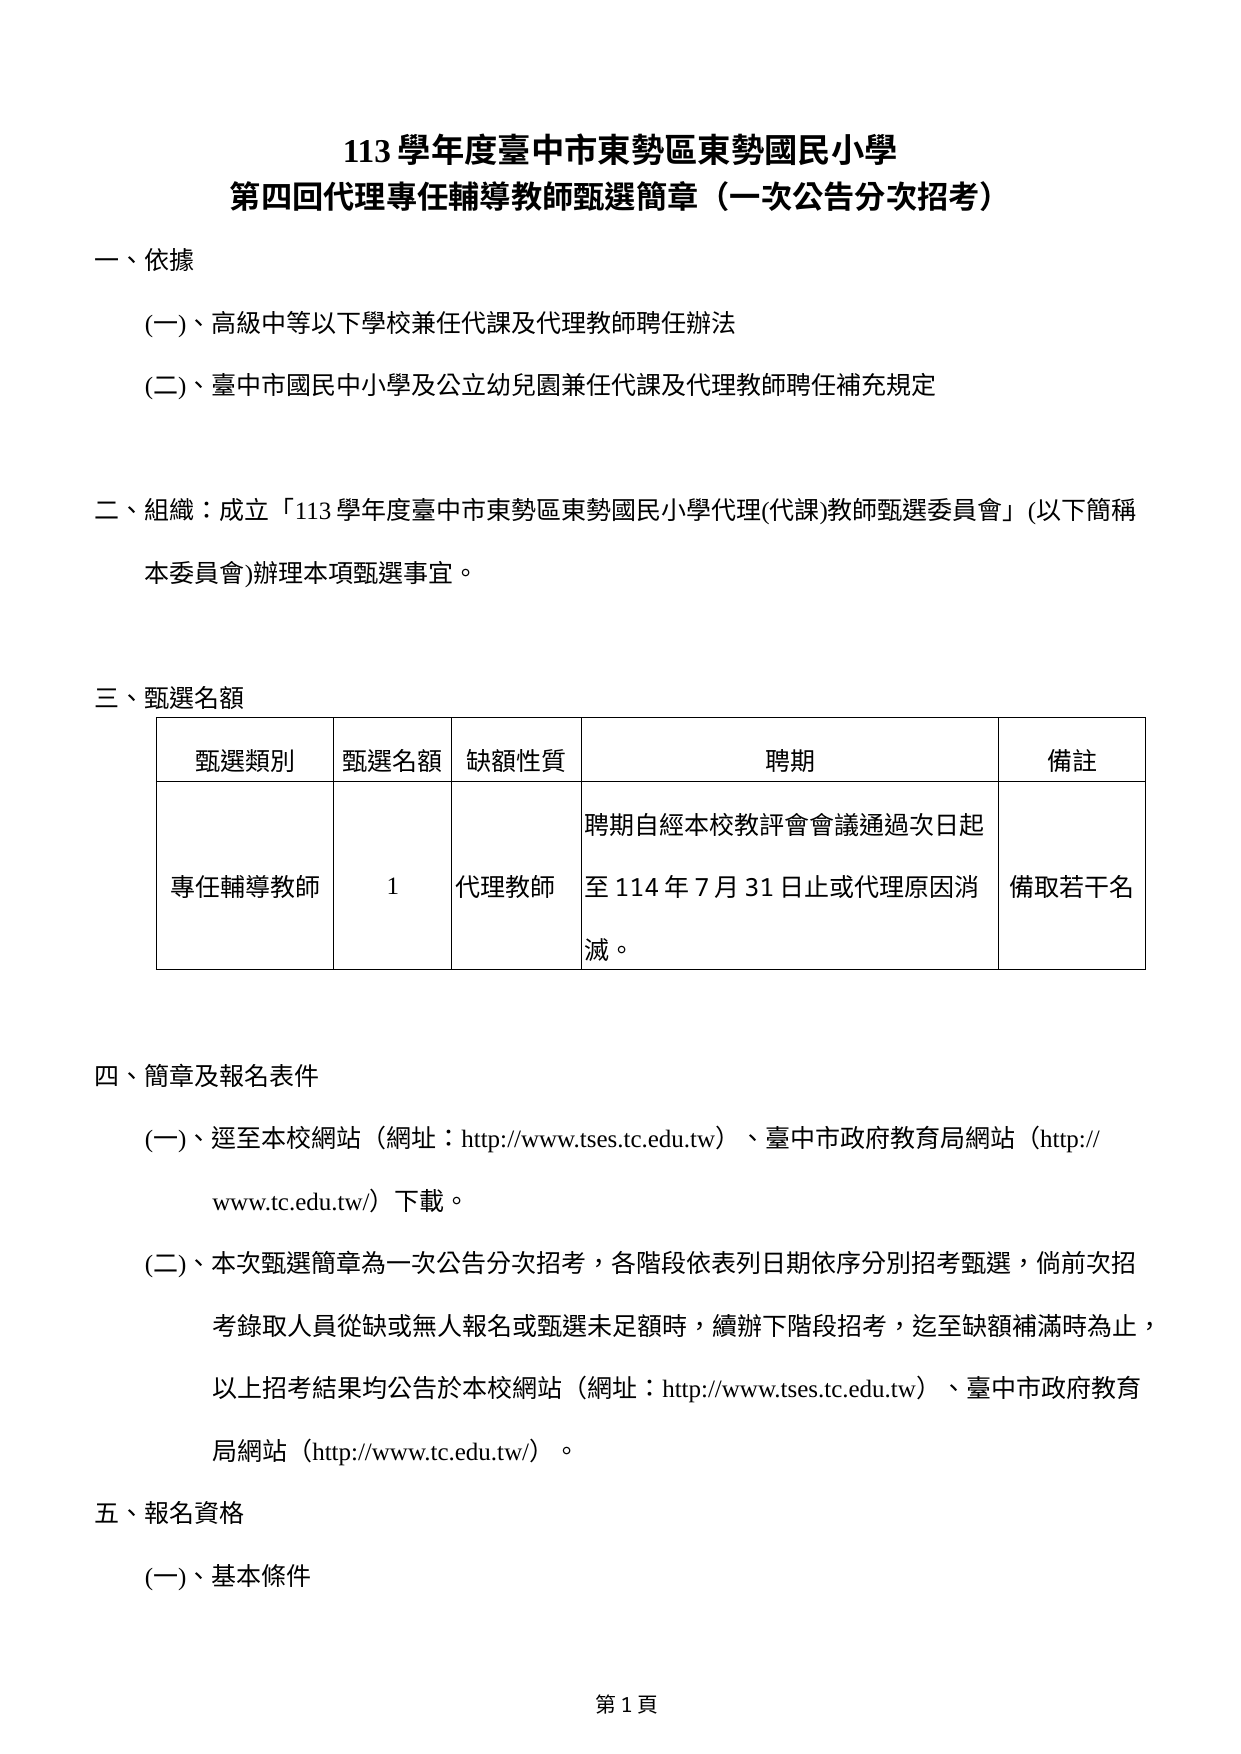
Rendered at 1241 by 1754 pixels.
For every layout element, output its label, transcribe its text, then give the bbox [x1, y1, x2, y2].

text (一)、基本條件 [144, 1533, 1146, 1595]
text 一、依據 [94, 217, 1146, 279]
text 二、組織：成立「113學年度臺中市東勢區東勢國民小學代理(代課)教師甄選委員會」(以下簡稱本委員會)辦理本項甄選事宜。 [94, 467, 1146, 592]
table_header 缺額性質 [452, 718, 581, 781]
text 113學年度臺中市東勢區東勢國民小學 [94, 124, 1146, 172]
text 第四回代理專任輔導教師甄選簡章（一次公告分次招考） [94, 172, 1146, 217]
text 五、報名資格 [94, 1470, 1146, 1533]
text (一)、高級中等以下學校兼任代課及代理教師聘任辦法 [144, 279, 1146, 342]
text 四、簡章及報名表件 [94, 1033, 1146, 1095]
text (二)、臺中市國民中小學及公立幼兒園兼任代課及代理教師聘任補充規定 [144, 342, 1146, 404]
text (一)、逕至本校網站（網址：http://www.tses.tc.edu.tw）、臺中市政府教育局網站（http://www.tc.edu.tw/）下載。 [144, 1095, 1146, 1220]
table_cell 1 [334, 782, 451, 969]
table_cell 聘期自經本校教評會會議通過次日起至114年7月31日止或代理原因消滅。 [582, 782, 998, 969]
table_header 備註 [999, 718, 1145, 781]
table_header 甄選名額 [334, 718, 451, 781]
table_cell 備取若干名 [999, 782, 1145, 969]
table_header 聘期 [582, 718, 998, 781]
table_header 甄選類別 [157, 718, 333, 781]
text (二)、本次甄選簡章為一次公告分次招考，各階段依表列日期依序分別招考甄選，倘前次招考錄取人員從缺或無人報名或甄選未足額時，續辦下階段招考，迄至缺額補滿時為止，以上招考結果均公告於本校網站（網址：http://www.tses.tc.edu.tw）、臺中市政府教育局網站（http://www.tc.edu.tw/）。 [144, 1220, 1146, 1470]
text 三、甄選名額 [94, 654, 1146, 717]
table_cell 代理教師 [452, 782, 581, 969]
table_cell 專任輔導教師 [157, 782, 333, 969]
